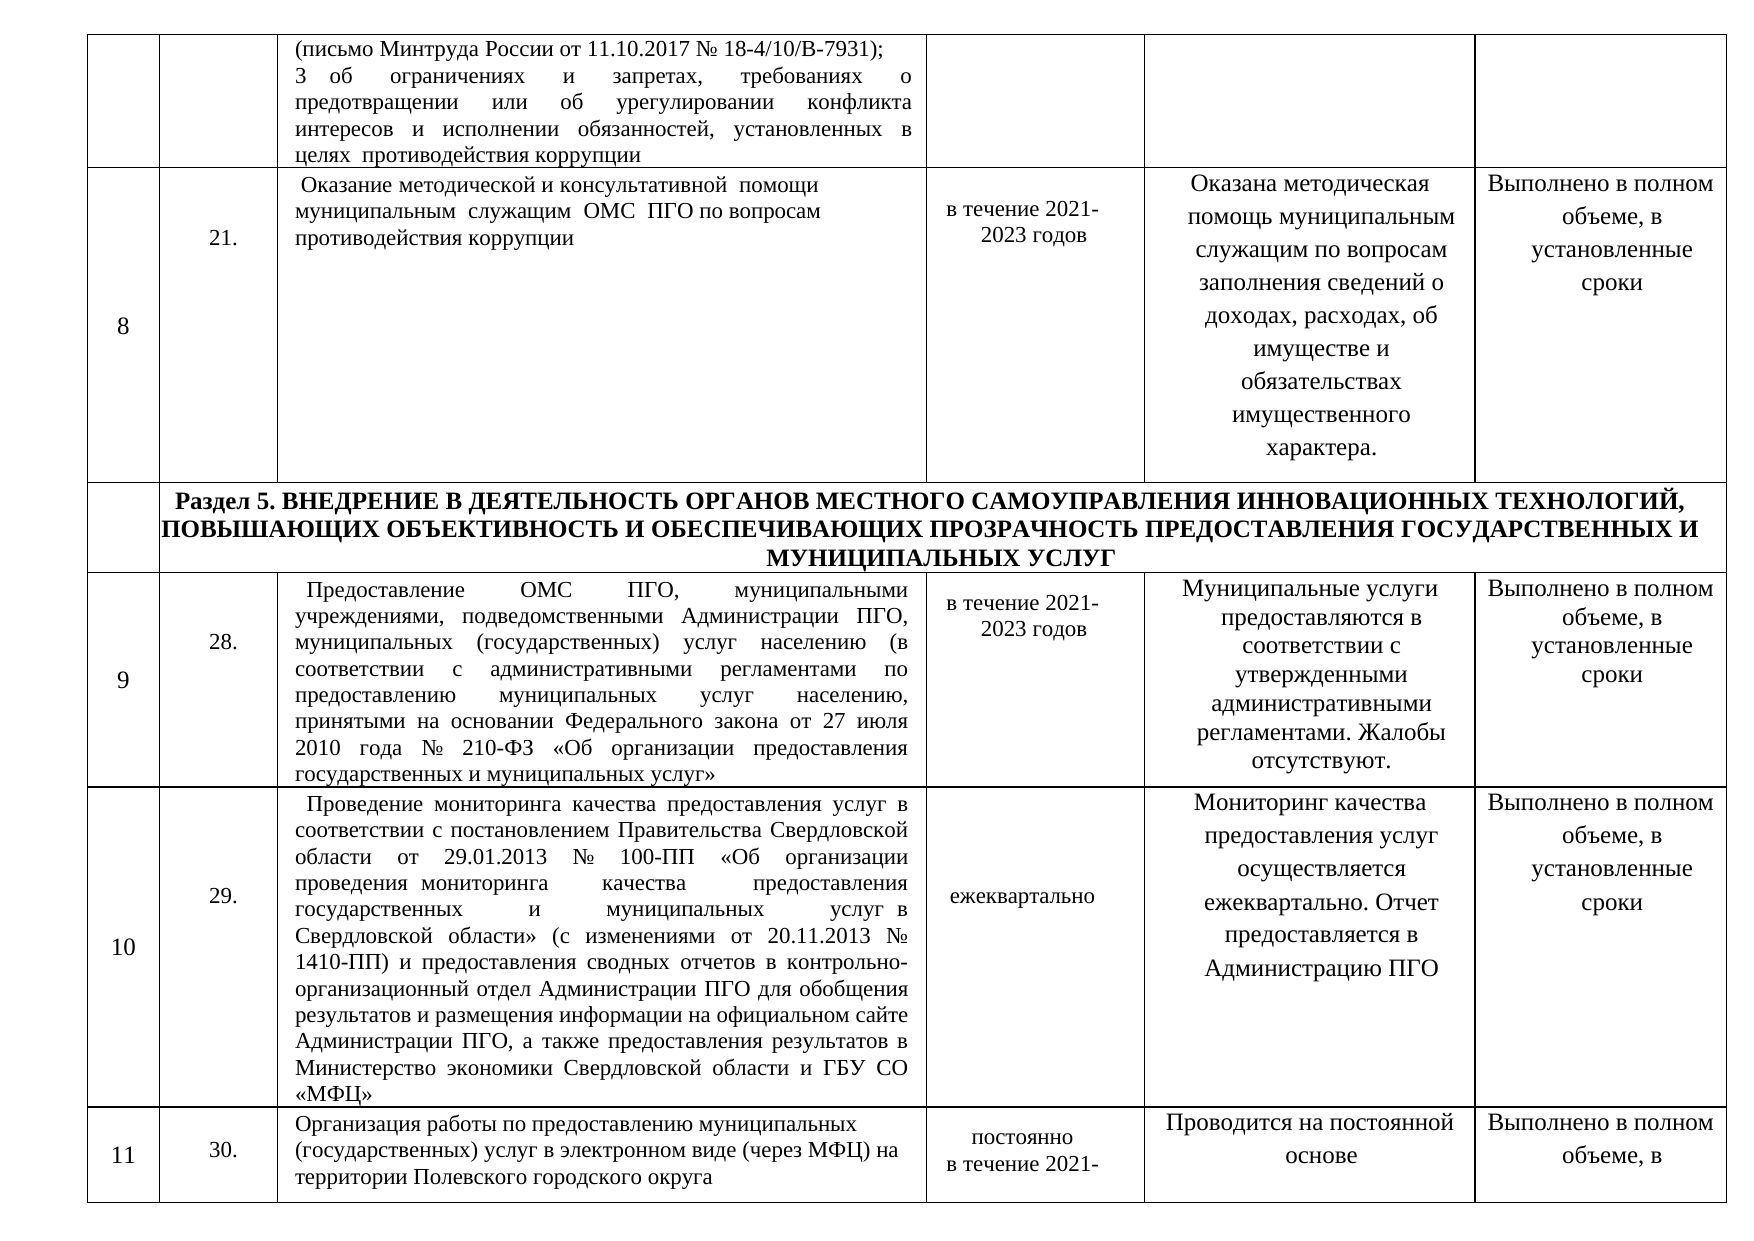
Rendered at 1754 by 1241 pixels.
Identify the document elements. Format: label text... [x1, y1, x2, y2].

table_cell Оказание методической и консультативной помощи муниципальным служащим ОМС ПГО по вопросам противодействия коррупции [278, 168, 926, 482]
table_cell в течение 2021-2023 годов [927, 573, 1144, 786]
table_cell Муниципальные услуги предоставляются в соответствии с утвержденными административными регламентами. Жалобы отсутствуют. [1145, 573, 1474, 786]
table_cell постоянно в течение 2021- [927, 1108, 1144, 1202]
table_cell в течение 2021-2023 годов [927, 168, 1144, 482]
table_cell Мониторинг качества предоставления услуг осуществляется ежеквартально. Отчет предоставляется в Администрацию ПГО [1145, 788, 1474, 1106]
table_cell ежеквартально [927, 788, 1144, 1106]
table_cell 9 [88, 573, 159, 786]
table_cell [160, 35, 277, 167]
table_cell [88, 35, 159, 167]
table_cell Оказана методическая помощь муниципальным служащим по вопросам заполнения сведений о доходах, расходах, об имуществе и обязательствах имущественного характера. [1145, 168, 1474, 482]
table_cell Предоставление ОМС ПГО, муниципальными учреждениями, подведомственными Администрации ПГО, муниципальных (государственных) услуг населению (в соответствии с административными регламентами по предоставлению муниципальных услуг населению, принятыми на основании Федерального закона от 27 июля 2010 года № 210-ФЗ «Об организации предоставления государственных и муниципальных услуг» [278, 573, 926, 786]
table_cell Выполнено в полном объеме, в [1476, 1108, 1726, 1202]
table_cell Выполнено в полном объеме, в установленные сроки [1476, 168, 1726, 482]
table_cell Выполнено в полном объеме, в установленные сроки [1476, 573, 1726, 786]
table_cell 10 [88, 788, 159, 1106]
table_cell Организация работы по предоставлению муниципальных (государственных) услуг в электронном виде (через МФЦ) на территории Полевского городского округа [278, 1108, 926, 1202]
table_cell (письмо Минтруда России от 11.10.2017 № 18-4/10/В-7931); об ограничениях и запретах, требованиях о предотвращении или об урегулировании конфликта интересов и исполнении обязанностей, установленных в целях противодействия коррупции [278, 35, 926, 167]
table_cell 8 [88, 168, 159, 482]
table_cell [88, 483, 159, 572]
table_cell Проводится на постоянной основе [1145, 1108, 1474, 1202]
table_cell [1145, 35, 1474, 167]
table_cell Выполнено в полном объеме, в установленные сроки [1476, 788, 1726, 1106]
table_cell [1476, 35, 1726, 167]
table_cell Проведение мониторинга качества предоставления услуг в соответствии с постановлением Правительства Свердловской области от 29.01.2013 № 100-ПП «Об организации проведения мониторинга качества предоставления государственных и муниципальных услуг в Свердловской области» (с изменениями от 20.11.2013 № 1410-ПП) и предоставления сводных отчетов в контрольно-организационный отдел Администрации ПГО для обобщения результатов и размещения информации на официальном сайте Администрации ПГО, а также предоставления результатов в Министерство экономики Свердловской области и ГБУ СО «МФЦ» [278, 788, 926, 1106]
table_cell [927, 35, 1144, 167]
table_cell 11 [88, 1108, 159, 1202]
table_cell Раздел 5. ВНЕДРЕНИЕ В ДЕЯТЕЛЬНОСТЬ ОРГАНОВ МЕСТНОГО САМОУПРАВЛЕНИЯ ИННОВАЦИОННЫХ ТЕХНОЛОГИЙ, ПОВЫШАЮЩИХ ОБЪЕКТИВНОСТЬ И ОБЕСПЕЧИВАЮЩИХ ПРОЗРАЧНОСТЬ ПРЕДОСТАВЛЕНИЯ ГОСУДАРСТВЕННЫХ И МУНИЦИПАЛЬНЫХ УСЛУГ [160, 483, 1726, 572]
table_cell 30. [160, 1108, 277, 1202]
table_cell 21. [160, 168, 277, 482]
table_cell 29. [160, 788, 277, 1106]
table_cell 28. [160, 573, 277, 786]
